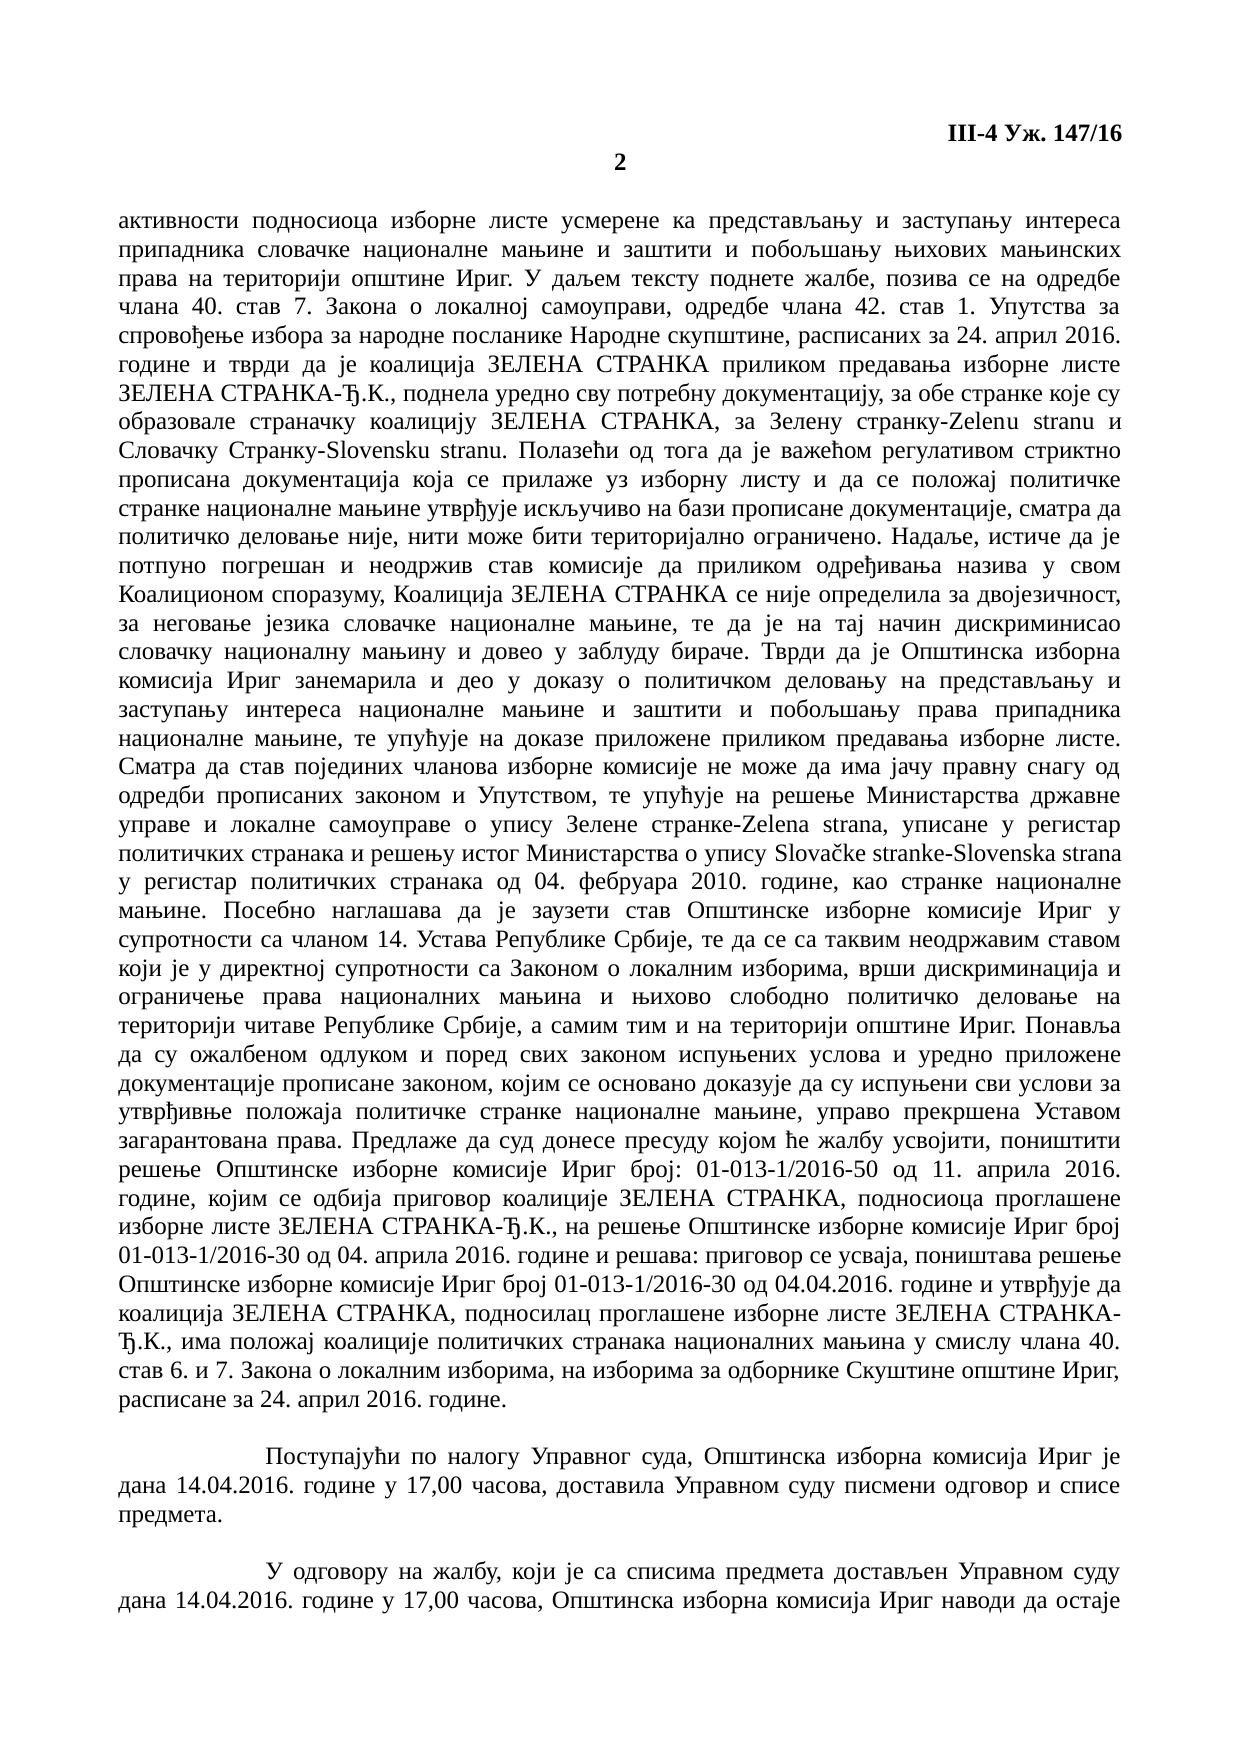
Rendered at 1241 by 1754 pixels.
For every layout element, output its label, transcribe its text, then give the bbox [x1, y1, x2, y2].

text Поступајући по налогу Управног суда, Општинска изборна комисија Ириг је дана 14.04.2016. године у 17,00 часова, доставила Управном суду писмени одговор и списе предмета. [118, 1441, 1122, 1528]
text У одговору на жалбу, који је са списима предмета достављен Управном суду дана 14.04.2016. године у 17,00 часова, Општинска изборна комисија Ириг наводи да остаје [118, 1556, 1122, 1614]
text активности подносиоца изборне листе усмерене ка представљању и заступању интереса припадника словачке националне мањине и заштити и побољшању њихових мањинских права на територији општине Ириг. У даљем тексту поднете жалбе, позива се на одредбе члана 40. став 7. Закона о локалној самоуправи, одредбе члана 42. став 1. Упутства за спровођење избора за народне посланике Народне скупштине, расписаних за 24. април 2016. године и тврди да је коалиција ЗЕЛЕНА СТРАНКА приликом предавања изборне листе ЗЕЛЕНА СТРАНКА-Ђ.К., поднела уредно сву потребну документацију, за обе странке које су образовале страначку коалицију ЗЕЛЕНА СТРАНКА, за Зелену странку-Zelenu stranu и Словачку Странку-Slovensku stranu. Полазећи од тога да је важећом регулативом стриктно прописана документација која се прилаже уз изборну листу и да се положај политичке странке националне мањине утврђује искључиво на бази прописане документације, сматра да политичко деловање није, нити може бити територијално ограничено. Надаље, истиче да је потпуно погрешан и неодржив став комисије да приликом одређивања назива у свом Коалиционом споразуму, Коалиција ЗЕЛЕНА СТРАНКА се није определила за двојезичност, за неговање језика словачке националне мањине, те да је на тај начин дискриминисао словачку националну мањину и довео у заблуду бираче. Тврди да је Општинска изборна комисија Ириг занемарила и део у доказу о политичком деловању на представљању и заступању интереса националне мањине и заштити и побољшању права припадника националне мањине, те упућује на доказе приложене приликом предавања изборне листе. Сматра да став појединих чланова изборне комисије не може да има јачу правну снагу од одредби прописаних законом и Упутством, те упућује на решење Министарства државне управе и локалне самоуправе о упису Зелене странке-Zelenа stranа, уписане у регистар политичких странака и решењу истог Министарства о упису Slovačkе strankе-Slovenskа stranа у регистар политичких странака од 04. фебруара 2010. године, као странке националне мањине. Посебно наглашава да је заузети став Општинске изборне комисије Ириг у супротности са чланом 14. Устава Републике Србије, те да се са таквим неодржавим ставом који је у директној супротности са Законом о локалним изборима, врши дискриминација и ограничење права националних мањина и њихово слободно политичко деловање на територији читаве Републике Србије, а самим тим и на територији општине Ириг. Понавља да су ожалбеном одлуком и поред свих законом испуњених услова и уредно приложене документације прописане законом, којим се основано доказује да су испуњени сви услови за утврђивње положаја политичке странке националне мањине, управо прекршена Уставом загарантована права. Предлаже да суд донесе пресуду којом ће жалбу усвојити, поништити решење Општинске изборне комисије Ириг број: 01-013-1/2016-50 од 11. априла 2016. године, којим се одбија приговор коалиције ЗЕЛЕНА СТРАНКА, подносиоца проглашене изборне листе ЗЕЛЕНА СТРАНКА-Ђ.К., на решење Општинске изборне комисије Ириг број 01-013-1/2016-30 од 04. априла 2016. године и решава: приговор се усваја, поништава решење Општинске изборне комисије Ириг број 01-013-1/2016-30 од 04.04.2016. године и утврђује да коалиција ЗЕЛЕНА СТРАНКА, подносилац проглашене изборне листе ЗЕЛЕНА СТРАНКА-Ђ.К., има положај коалиције политичких странака националних мањина у смислу члана 40. став 6. и 7. Закона о локалним изборима, на изборима за одборнике Скуштине општине Ириг, расписане за 24. април 2016. године. [118, 205, 1122, 1413]
